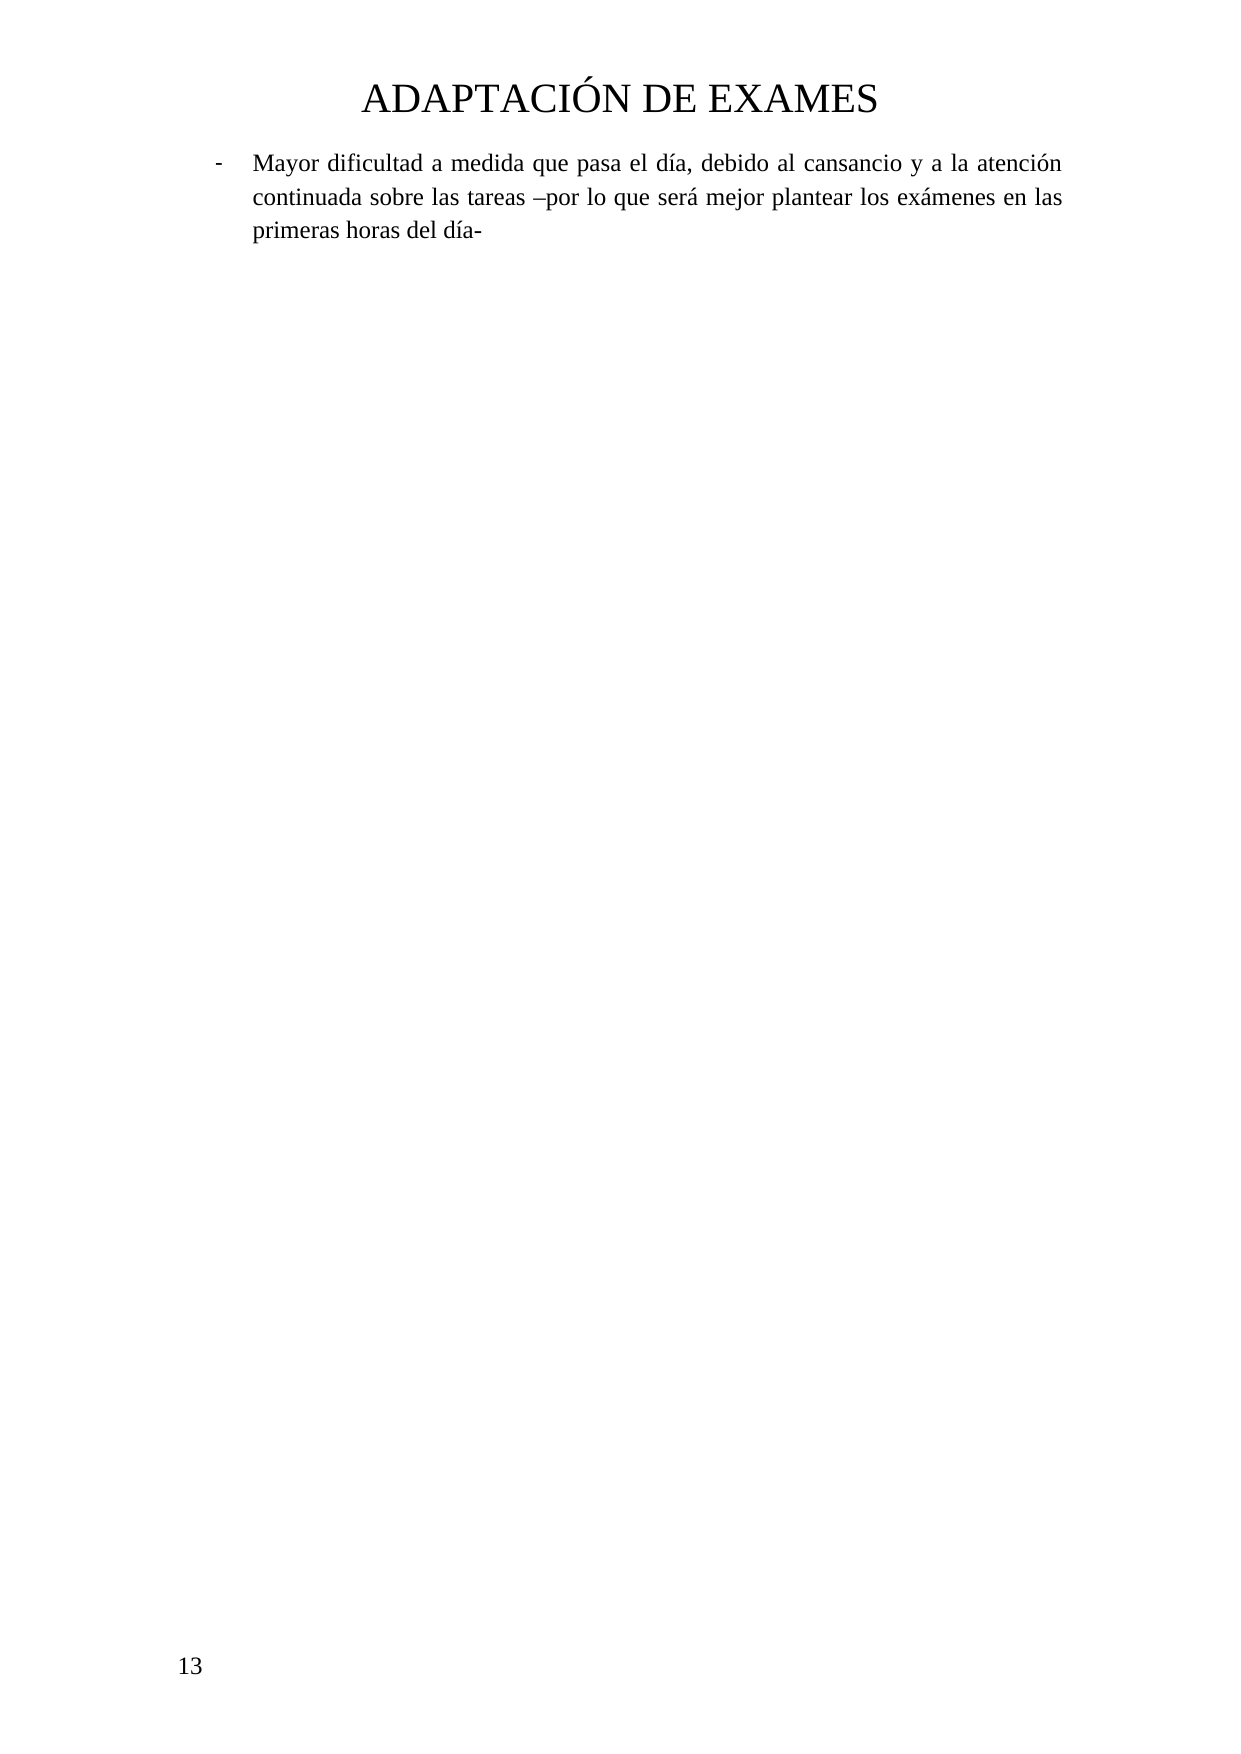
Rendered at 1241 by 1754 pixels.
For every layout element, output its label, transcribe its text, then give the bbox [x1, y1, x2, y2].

list Mayor dificultad a medida que pasa el día, debido al cansancio y a la atención continuada sobre las tareas –por lo que será mejor plantear los exámenes en las primeras horas del día- [215, 148, 1063, 244]
